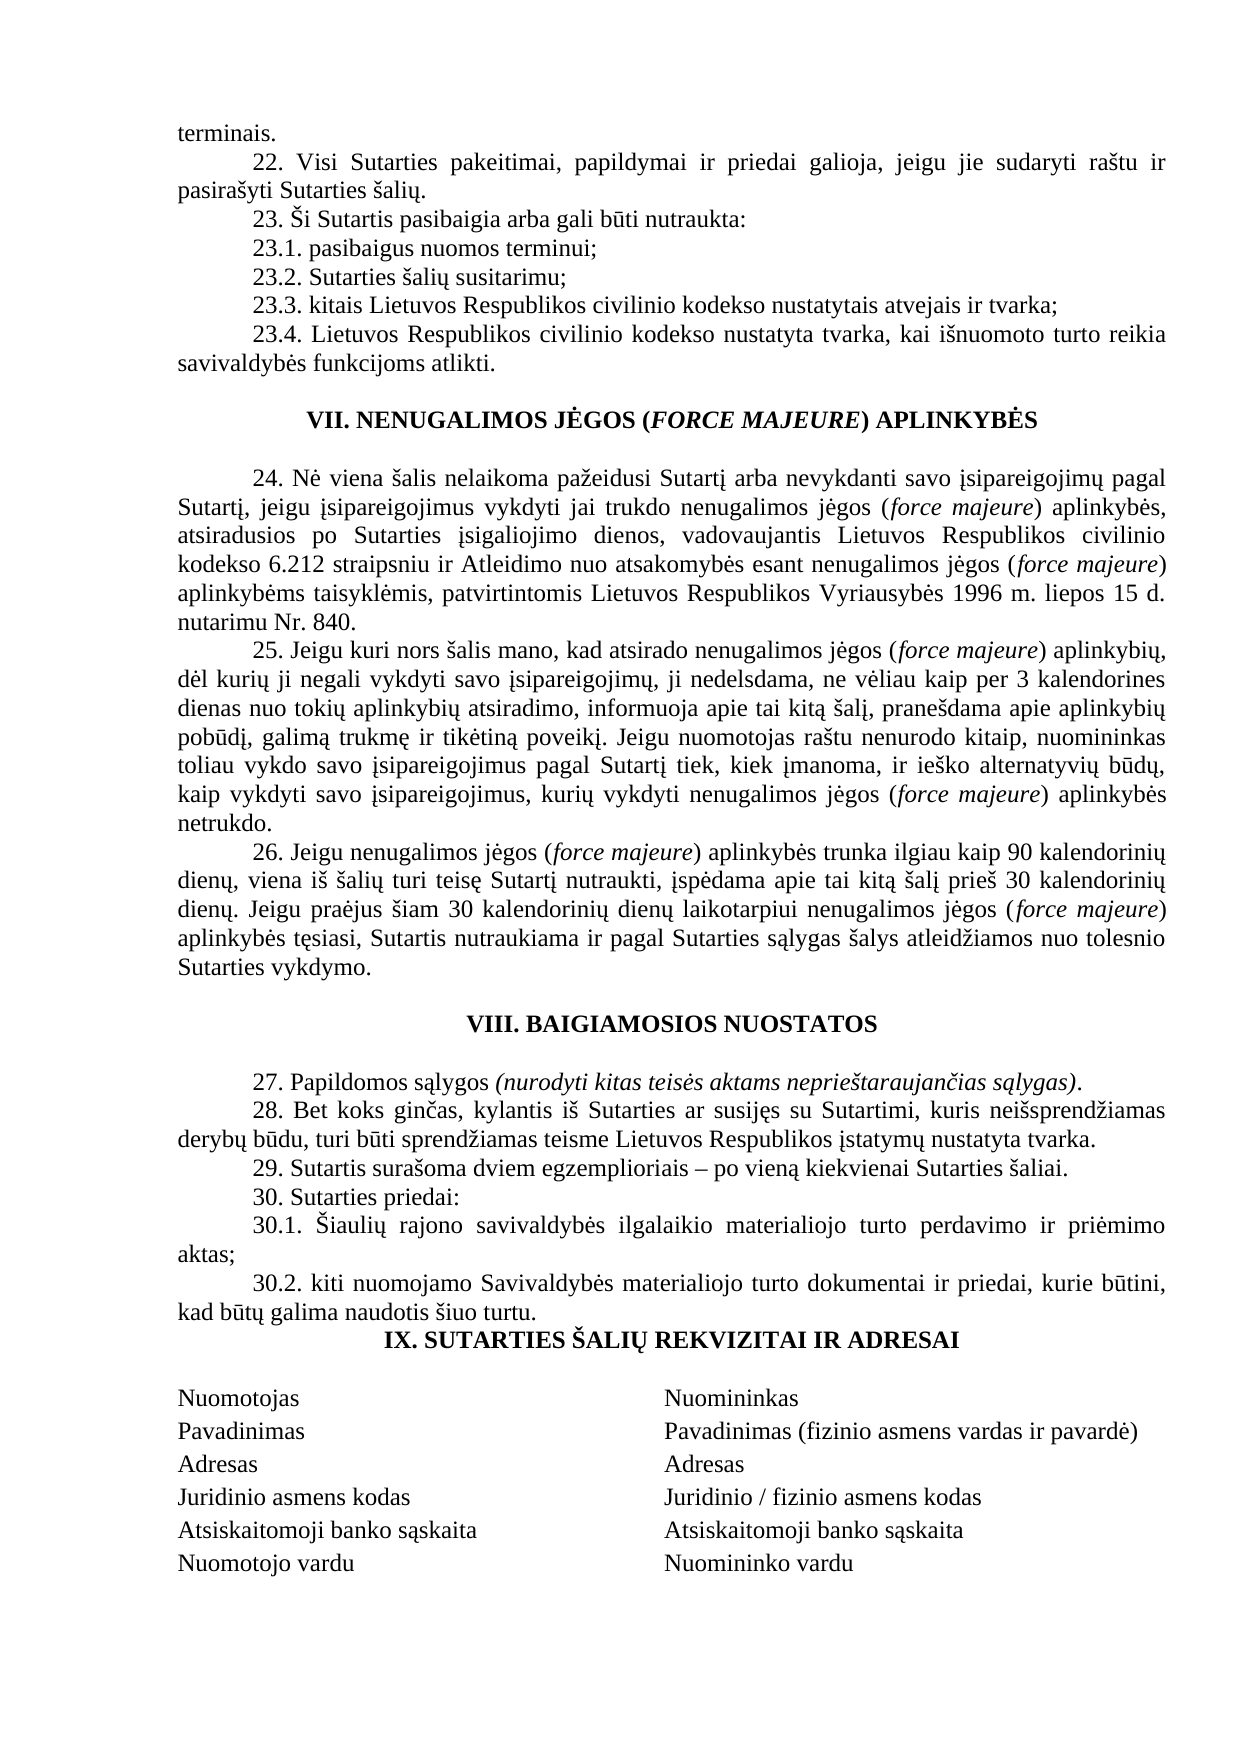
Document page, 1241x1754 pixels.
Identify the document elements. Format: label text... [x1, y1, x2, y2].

text 23. Ši Sutartis pasibaigia arba gali būti nutraukta: [177, 204, 1167, 233]
table_cell Juridinio asmens kodas [177, 1482, 664, 1515]
text terminais. [177, 118, 1167, 147]
text 30. Sutarties priedai: [177, 1182, 1167, 1211]
table_cell Atsiskaitomoji banko sąskaita [664, 1515, 1180, 1548]
table_cell Nuomininko vardu [664, 1548, 1180, 1581]
text IX. SUTARTIES ŠALIŲ REKVIZITAI IR ADRESAI [177, 1326, 1167, 1354]
text VII. NENUGALIMOS JĖGOS (Force Majeure) APLINKYBĖS [177, 406, 1167, 434]
text 30.1. Šiaulių rajono savivaldybės ilgalaikio materialiojo turto perdavimo ir priėmimo aktas; [177, 1211, 1167, 1268]
table_cell Atsiskaitomoji banko sąskaita [177, 1515, 664, 1548]
text 28. Bet koks ginčas, kylantis iš Sutarties ar susijęs su Sutartimi, kuris neišsprendžiamas derybų būdu, turi būti sprendžiamas teisme Lietuvos Respublikos įstatymų nustatyta tvarka. [177, 1096, 1167, 1153]
text 30.2. kiti nuomojamo Savivaldybės materialiojo turto dokumentai ir priedai, kurie būtini, kad būtų galima naudotis šiuo turtu. [177, 1268, 1167, 1326]
table_cell Nuomotojo vardu [177, 1548, 664, 1581]
table_cell Adresas [664, 1449, 1180, 1482]
text 23.3. kitais Lietuvos Respublikos civilinio kodekso nustatytais atvejais ir tvarka; [177, 291, 1167, 319]
table_header Nuomininkas [664, 1383, 1180, 1416]
text 25. Jeigu kuri nors šalis mano, kad atsirado nenugalimos jėgos (force majeure) aplinkybių, dėl kurių ji negali vykdyti savo įsipareigojimų, ji nedelsdama, ne vėliau kaip per 3 kalendorines dienas nuo tokių aplinkybių atsiradimo, informuoja apie tai kitą šalį, pranešdama apie aplinkybių pobūdį, galimą trukmę ir tikėtiną poveikį. Jeigu nuomotojas raštu nenurodo kitaip, nuomininkas toliau vykdo savo įsipareigojimus pagal Sutartį tiek, kiek įmanoma, ir ieško alternatyvių būdų, kaip vykdyti savo įsipareigojimus, kurių vykdyti nenugalimos jėgos (force majeure) aplinkybės netrukdo. [177, 636, 1167, 837]
text 29. Sutartis surašoma dviem egzemplioriais – po vieną kiekvienai Sutarties šaliai. [177, 1153, 1167, 1182]
text 22. Visi Sutarties pakeitimai, papildymai ir priedai galioja, jeigu jie sudaryti raštu ir pasirašyti Sutarties šalių. [177, 147, 1167, 204]
text 24. Nė viena šalis nelaikoma pažeidusi Sutartį arba nevykdanti savo įsipareigojimų pagal Sutartį, jeigu įsipareigojimus vykdyti jai trukdo nenugalimos jėgos (force majeure) aplinkybės, atsiradusios po Sutarties įsigaliojimo dienos, vadovaujantis Lietuvos Respublikos civilinio kodekso 6.212 straipsniu ir Atleidimo nuo atsakomybės esant nenugalimos jėgos (force majeure) aplinkybėms taisyklėmis, patvirtintomis Lietuvos Respublikos Vyriausybės 1996 m. liepos 15 d. nutarimu Nr. 840. [177, 463, 1167, 636]
text VIII. BAIGIAMOSIOS NUOSTATOS [177, 1009, 1167, 1038]
table_cell Adresas [177, 1449, 664, 1482]
text 23.2. Sutarties šalių susitarimu; [177, 262, 1167, 291]
text 23.4. Lietuvos Respublikos civilinio kodekso nustatyta tvarka, kai išnuomoto turto reikia savivaldybės funkcijoms atlikti. [177, 319, 1167, 377]
text 27. Papildomos sąlygos (nurodyti kitas teisės aktams neprieštaraujančias sąlygas). [177, 1067, 1167, 1096]
table_cell Juridinio / fizinio asmens kodas [664, 1482, 1180, 1515]
table_cell Pavadinimas [177, 1416, 664, 1449]
text 23.1. pasibaigus nuomos terminui; [177, 233, 1167, 262]
table_cell Pavadinimas (fizinio asmens vardas ir pavardė) [664, 1416, 1180, 1449]
table_header Nuomotojas [177, 1383, 664, 1416]
text 26. Jeigu nenugalimos jėgos (force majeure) aplinkybės trunka ilgiau kaip 90 kalendorinių dienų, viena iš šalių turi teisę Sutartį nutraukti, įspėdama apie tai kitą šalį prieš 30 kalendorinių dienų. Jeigu praėjus šiam 30 kalendorinių dienų laikotarpiui nenugalimos jėgos (force majeure) aplinkybės tęsiasi, Sutartis nutraukiama ir pagal Sutarties sąlygas šalys atleidžiamos nuo tolesnio Sutarties vykdymo. [177, 837, 1167, 981]
